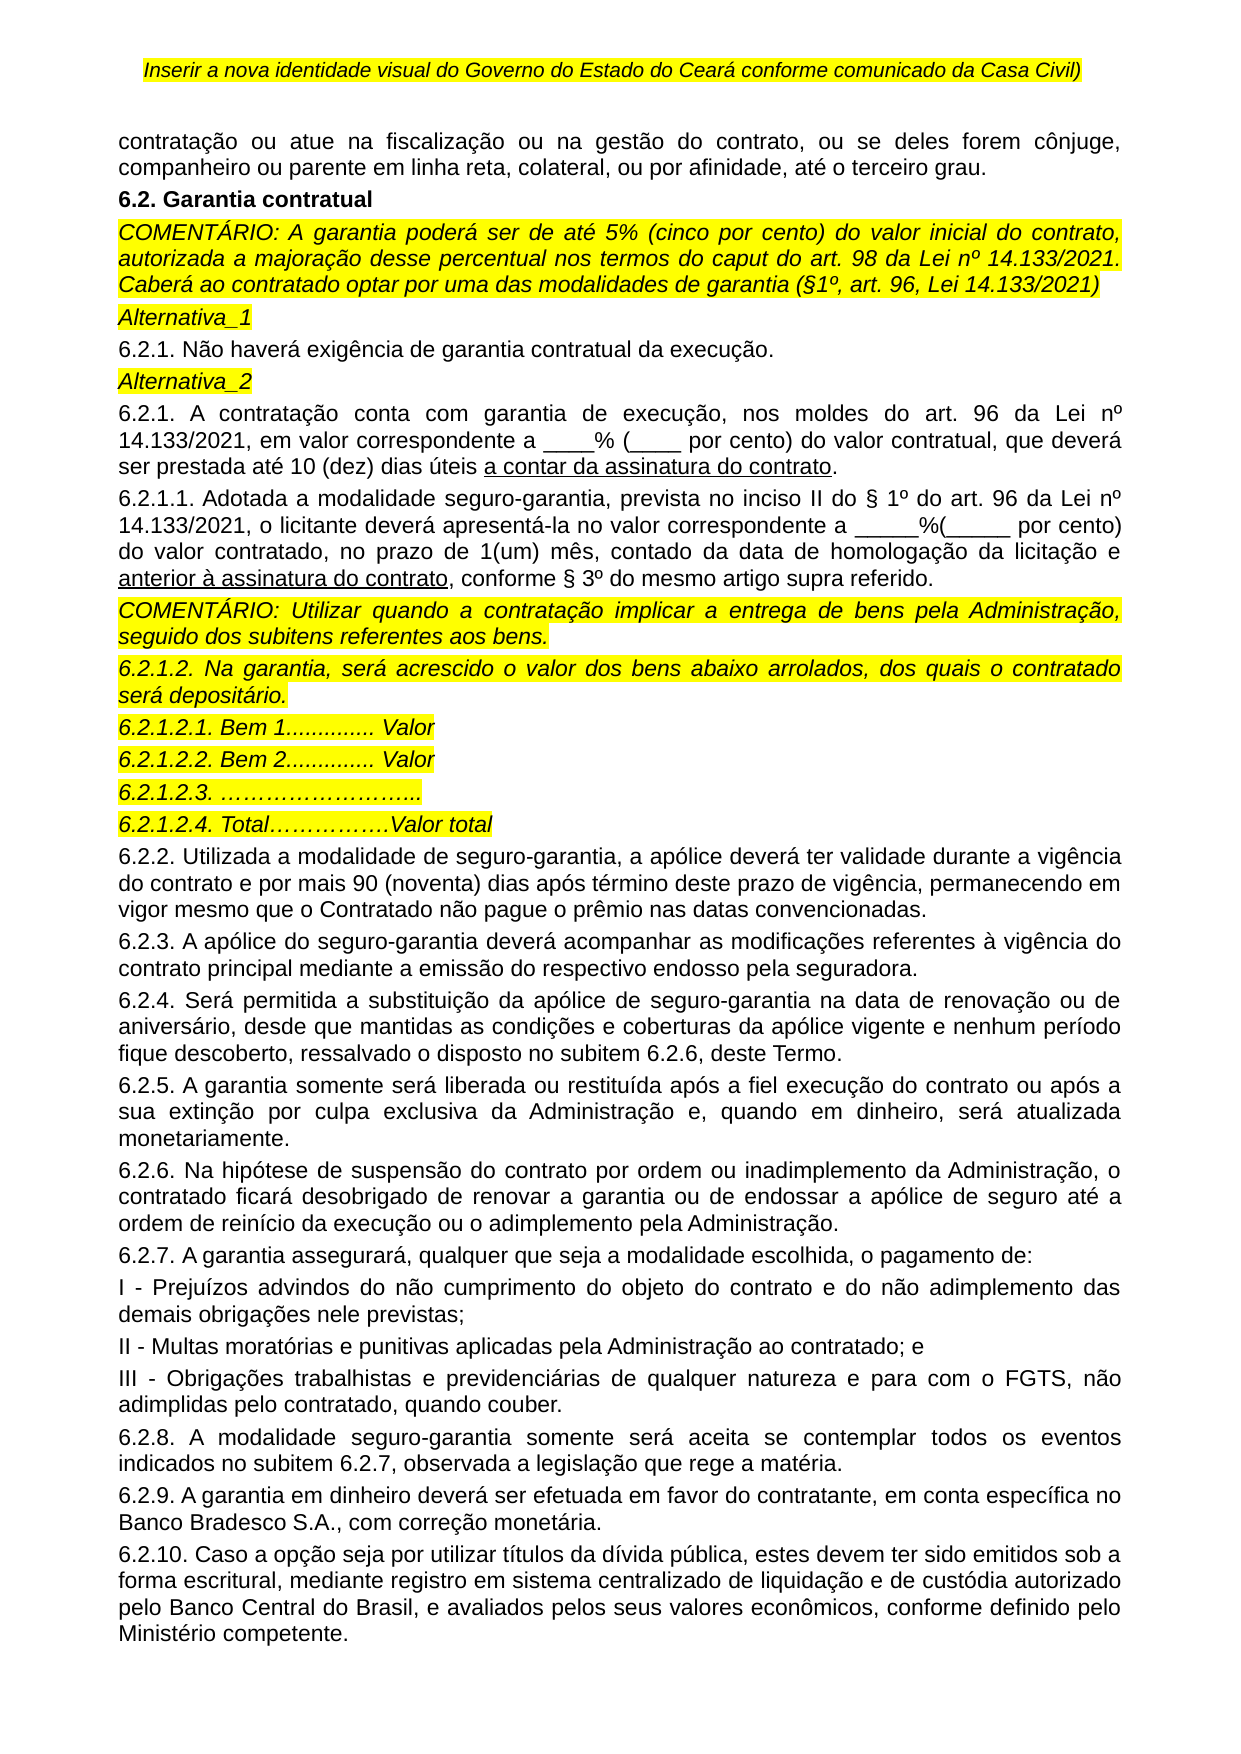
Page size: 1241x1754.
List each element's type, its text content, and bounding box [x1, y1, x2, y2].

text 6.2.1.2.1. Bem 1.............. Valor [118, 714, 1122, 740]
text II - Multas moratórias e punitivas aplicadas pela Administração ao contratado; e [118, 1333, 1122, 1359]
text I - Prejuízos advindos do não cumprimento do objeto do contrato e do não adimplemento das demais obrigações nele previstas; [118, 1274, 1122, 1327]
text 6.2.4. Será permitida a substituição da apólice de seguro-garantia na data de renovação ou de aniversário, desde que mantidas as condições e coberturas da apólice vigente e nenhum período fique descoberto, ressalvado o disposto no subitem 6.2.6, deste Termo. [118, 987, 1122, 1066]
text 6.2.3. A apólice do seguro-garantia deverá acompanhar as modificações referentes à vigência do contrato principal mediante a emissão do respectivo endosso pela seguradora. [118, 928, 1122, 981]
text 6.2.1.2.2. Bem 2.............. Valor [118, 746, 1122, 773]
text 6.2.1. Não haverá exigência de garantia contratual da execução. [118, 336, 1122, 362]
text COMENTÁRIO: Utilizar quando a contratação implicar a entrega de bens pela Administração, seguido dos subitens referentes aos bens. [118, 597, 1122, 649]
text Alternativa_2 [118, 368, 1122, 394]
text III - Obrigações trabalhistas e previdenciárias de qualquer natureza e para com o FGTS, não adimplidas pelo contratado, quando couber. [118, 1365, 1122, 1418]
text 6.2. Garantia contratual [118, 186, 1122, 213]
text 6.2.8. A modalidade seguro-garantia somente será aceita se contemplar todos os eventos indicados no subitem 6.2.7, observada a legislação que rege a matéria. [118, 1424, 1122, 1476]
text 6.2.1.2.3. ……………………... [118, 779, 1122, 805]
text 6.2.1.2. Na garantia, será acrescido o valor dos bens abaixo arrolados, dos quais o contratado será depositário. [118, 655, 1122, 708]
text 6.2.10. Caso a opção seja por utilizar títulos da dívida pública, estes devem ter sido emitidos sob a forma escritural, mediante registro em sistema centralizado de liquidação e de custódia autorizado pelo Banco Central do Brasil, e avaliados pelos seus valores econômicos, conforme definido pelo Ministério competente. [118, 1541, 1122, 1646]
text COMENTÁRIO: A garantia poderá ser de até 5% (cinco por cento) do valor inicial do contrato, autorizada a majoração desse percentual nos termos do caput do art. 98 da Lei nº 14.133/2021. Caberá ao contratado optar por uma das modalidades de garantia (§1º, art. 96, Lei 14.133/2021) [118, 218, 1122, 298]
text 6.2.1. A contratação conta com garantia de execução, nos moldes do art. 96 da Lei nº 14.133/2021, em valor correspondente a ____% (____ por cento) do valor contratual, que deverá ser prestada até 10 (dez) dias úteis a contar da assinatura do contrato. [118, 400, 1122, 479]
text contratação ou atue na fiscalização ou na gestão do contrato, ou se deles forem cônjuge, companheiro ou parente em linha reta, colateral, ou por afinidade, até o terceiro grau. [118, 128, 1122, 180]
text 6.2.5. A garantia somente será liberada ou restituída após a fiel execução do contrato ou após a sua extinção por culpa exclusiva da Administração e, quando em dinheiro, será atualizada monetariamente. [118, 1072, 1122, 1151]
text 6.2.1.2.4. Total…………….Valor total [118, 811, 1122, 837]
text 6.2.9. A garantia em dinheiro deverá ser efetuada em favor do contratante, em conta específica no Banco Bradesco S.A., com correção monetária. [118, 1482, 1122, 1535]
text 6.2.6. Na hipótese de suspensão do contrato por ordem ou inadimplemento da Administração, o contratado ficará desobrigado de renovar a garantia ou de endossar a apólice de seguro até a ordem de reinício da execução ou o adimplemento pela Administração. [118, 1157, 1122, 1236]
text 6.2.7. A garantia assegurará, qualquer que seja a modalidade escolhida, o pagamento de: [118, 1242, 1122, 1268]
text Alternativa_1 [118, 303, 1122, 330]
text 6.2.2. Utilizada a modalidade de seguro-garantia, a apólice deverá ter validade durante a vigência do contrato e por mais 90 (noventa) dias após término deste prazo de vigência, permanecendo em vigor mesmo que o Contratado não pague o prêmio nas datas convencionadas. [118, 843, 1122, 922]
text 6.2.1.1. Adotada a modalidade seguro-garantia, prevista no inciso II do § 1º do art. 96 da Lei nº 14.133/2021, o licitante deverá apresentá-la no valor correspondente a _____%(_____ por cento) do valor contratado, no prazo de 1(um) mês, contado da data de homologação da licitação e anterior à assinatura do contrato, conforme § 3º do mesmo artigo supra referido. [118, 485, 1122, 591]
